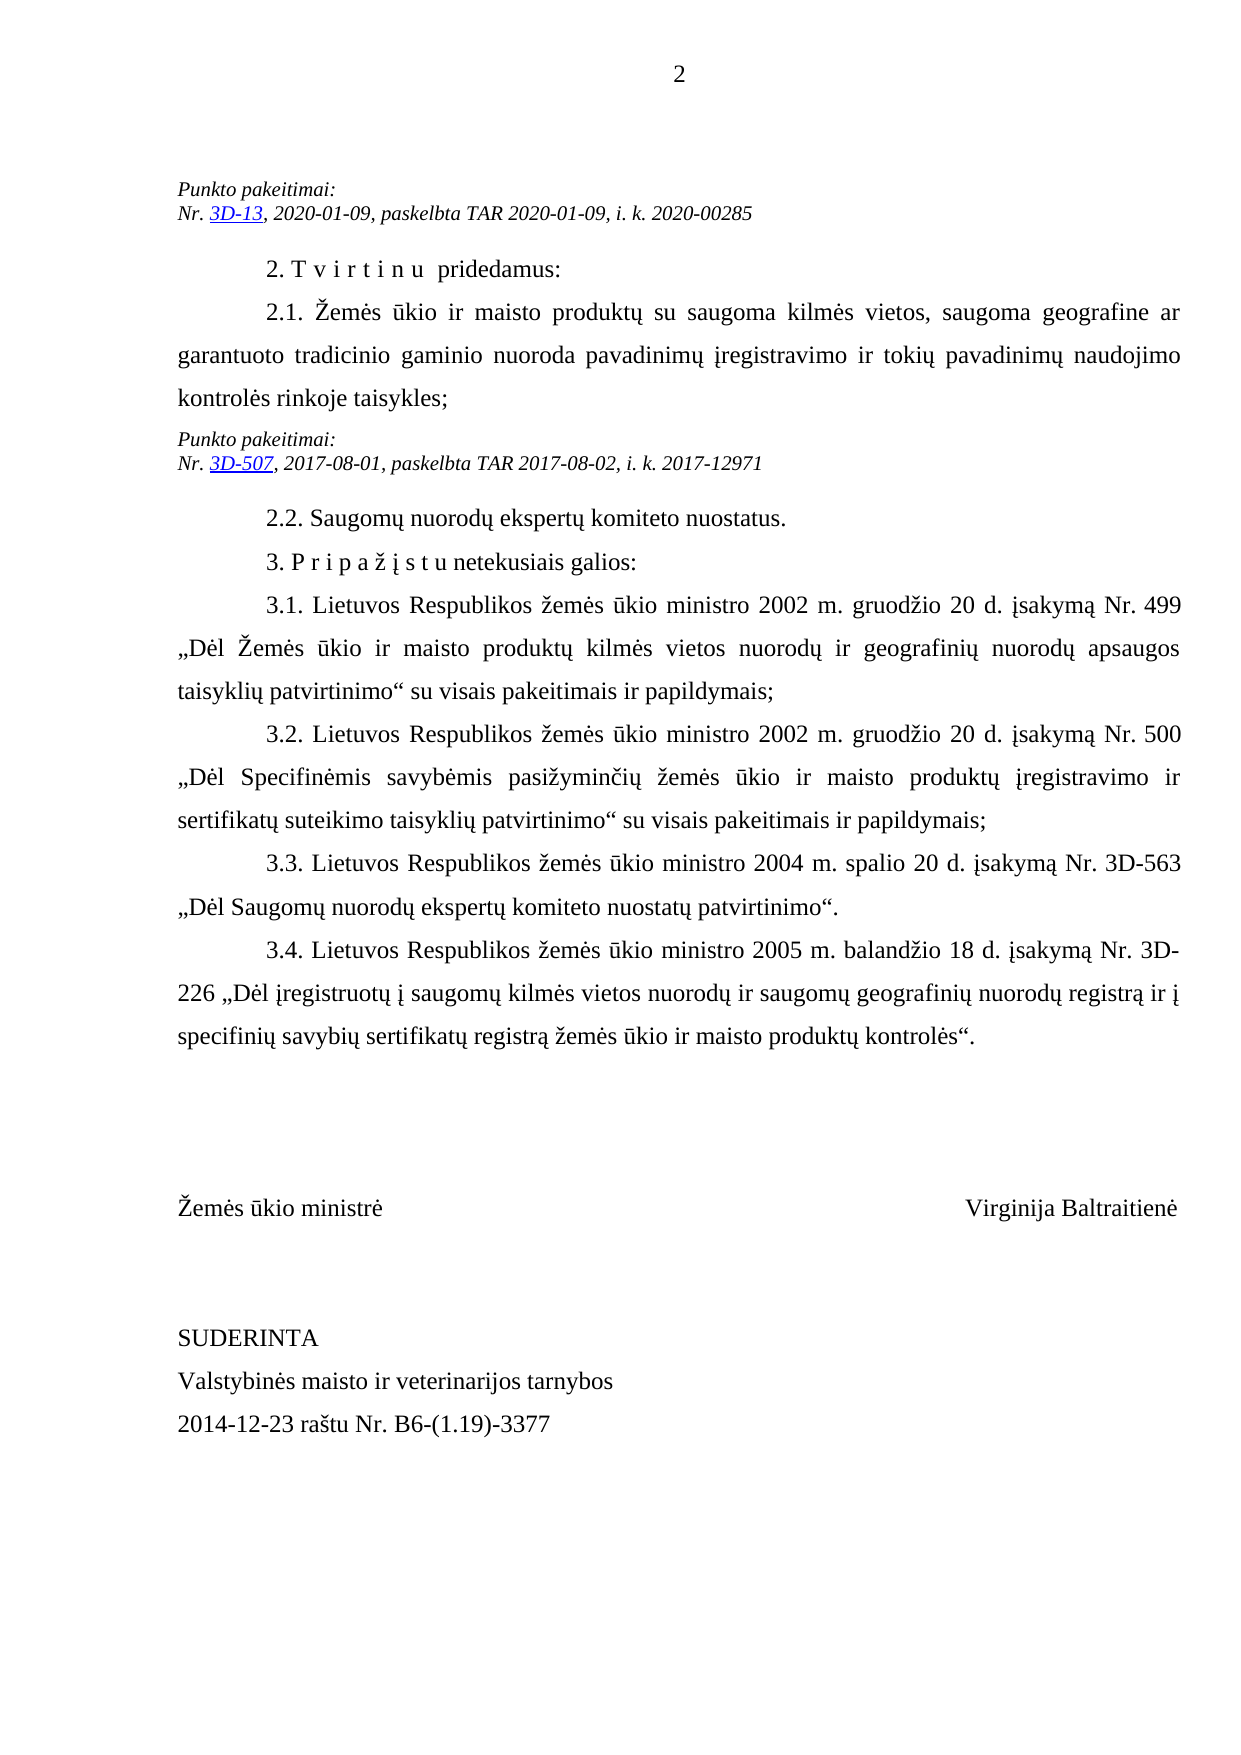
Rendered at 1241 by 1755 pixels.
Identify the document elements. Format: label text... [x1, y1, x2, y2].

text Žemės ūkio ministrė Virginija Baltraitienė [177, 1193, 1181, 1222]
text SUDERINTA [177, 1323, 1181, 1352]
text Punkto pakeitimai: [177, 427, 1181, 451]
text Valstybinės maisto ir veterinarijos tarnybos [177, 1366, 1181, 1395]
text 2.2. Saugomų nuorodų ekspertų komiteto nuostatus. [177, 503, 1181, 532]
text 3.2. Lietuvos Respublikos žemės ūkio ministro 2002 m. gruodžio 20 d. įsakymą Nr. 500 „Dėl Specifinėmis savybėmis pasižyminčių žemės ūkio ir maisto produktų įregistravimo ir sertifikatų suteikimo taisyklių patvirtinimo“ su visais pakeitimais ir papildymais; [177, 719, 1181, 834]
text Punkto pakeitimai: [177, 177, 1181, 201]
text 3.3. Lietuvos Respublikos žemės ūkio ministro 2004 m. spalio 20 d. įsakymą Nr. 3D-563 „Dėl Saugomų nuorodų ekspertų komiteto nuostatų patvirtinimo“. [177, 848, 1181, 920]
text 3.1. Lietuvos Respublikos žemės ūkio ministro 2002 m. gruodžio 20 d. įsakymą Nr. 499 „Dėl Žemės ūkio ir maisto produktų kilmės vietos nuorodų ir geografinių nuorodų apsaugos taisyklių patvirtinimo“ su visais pakeitimais ir papildymais; [177, 590, 1181, 705]
text 3. P r i p a ž į s t u netekusiais galios: [177, 547, 1181, 575]
text 3.4. Lietuvos Respublikos žemės ūkio ministro 2005 m. balandžio 18 d. įsakymą Nr. 3D-226 „Dėl įregistruotų į saugomų kilmės vietos nuorodų ir saugomų geografinių nuorodų registrą ir į specifinių savybių sertifikatų registrą žemės ūkio ir maisto produktų kontrolės“. [177, 935, 1181, 1050]
text Nr. 3D-13, 2020-01-09, paskelbta TAR 2020-01-09, i. k. 2020-00285 [177, 201, 1181, 225]
text 2. Tvirtinu pridedamus: [177, 254, 1181, 283]
text Nr. 3D-507, 2017-08-01, paskelbta TAR 2017-08-02, i. k. 2017-12971 [177, 451, 1181, 475]
text 2.1. Žemės ūkio ir maisto produktų su saugoma kilmės vietos, saugoma geografine ar garantuoto tradicinio gaminio nuoroda pavadinimų įregistravimo ir tokių pavadinimų naudojimo kontrolės rinkoje taisykles; [177, 297, 1181, 412]
text 2014-12-23 raštu Nr. B6-(1.19)-3377 [177, 1409, 1181, 1438]
